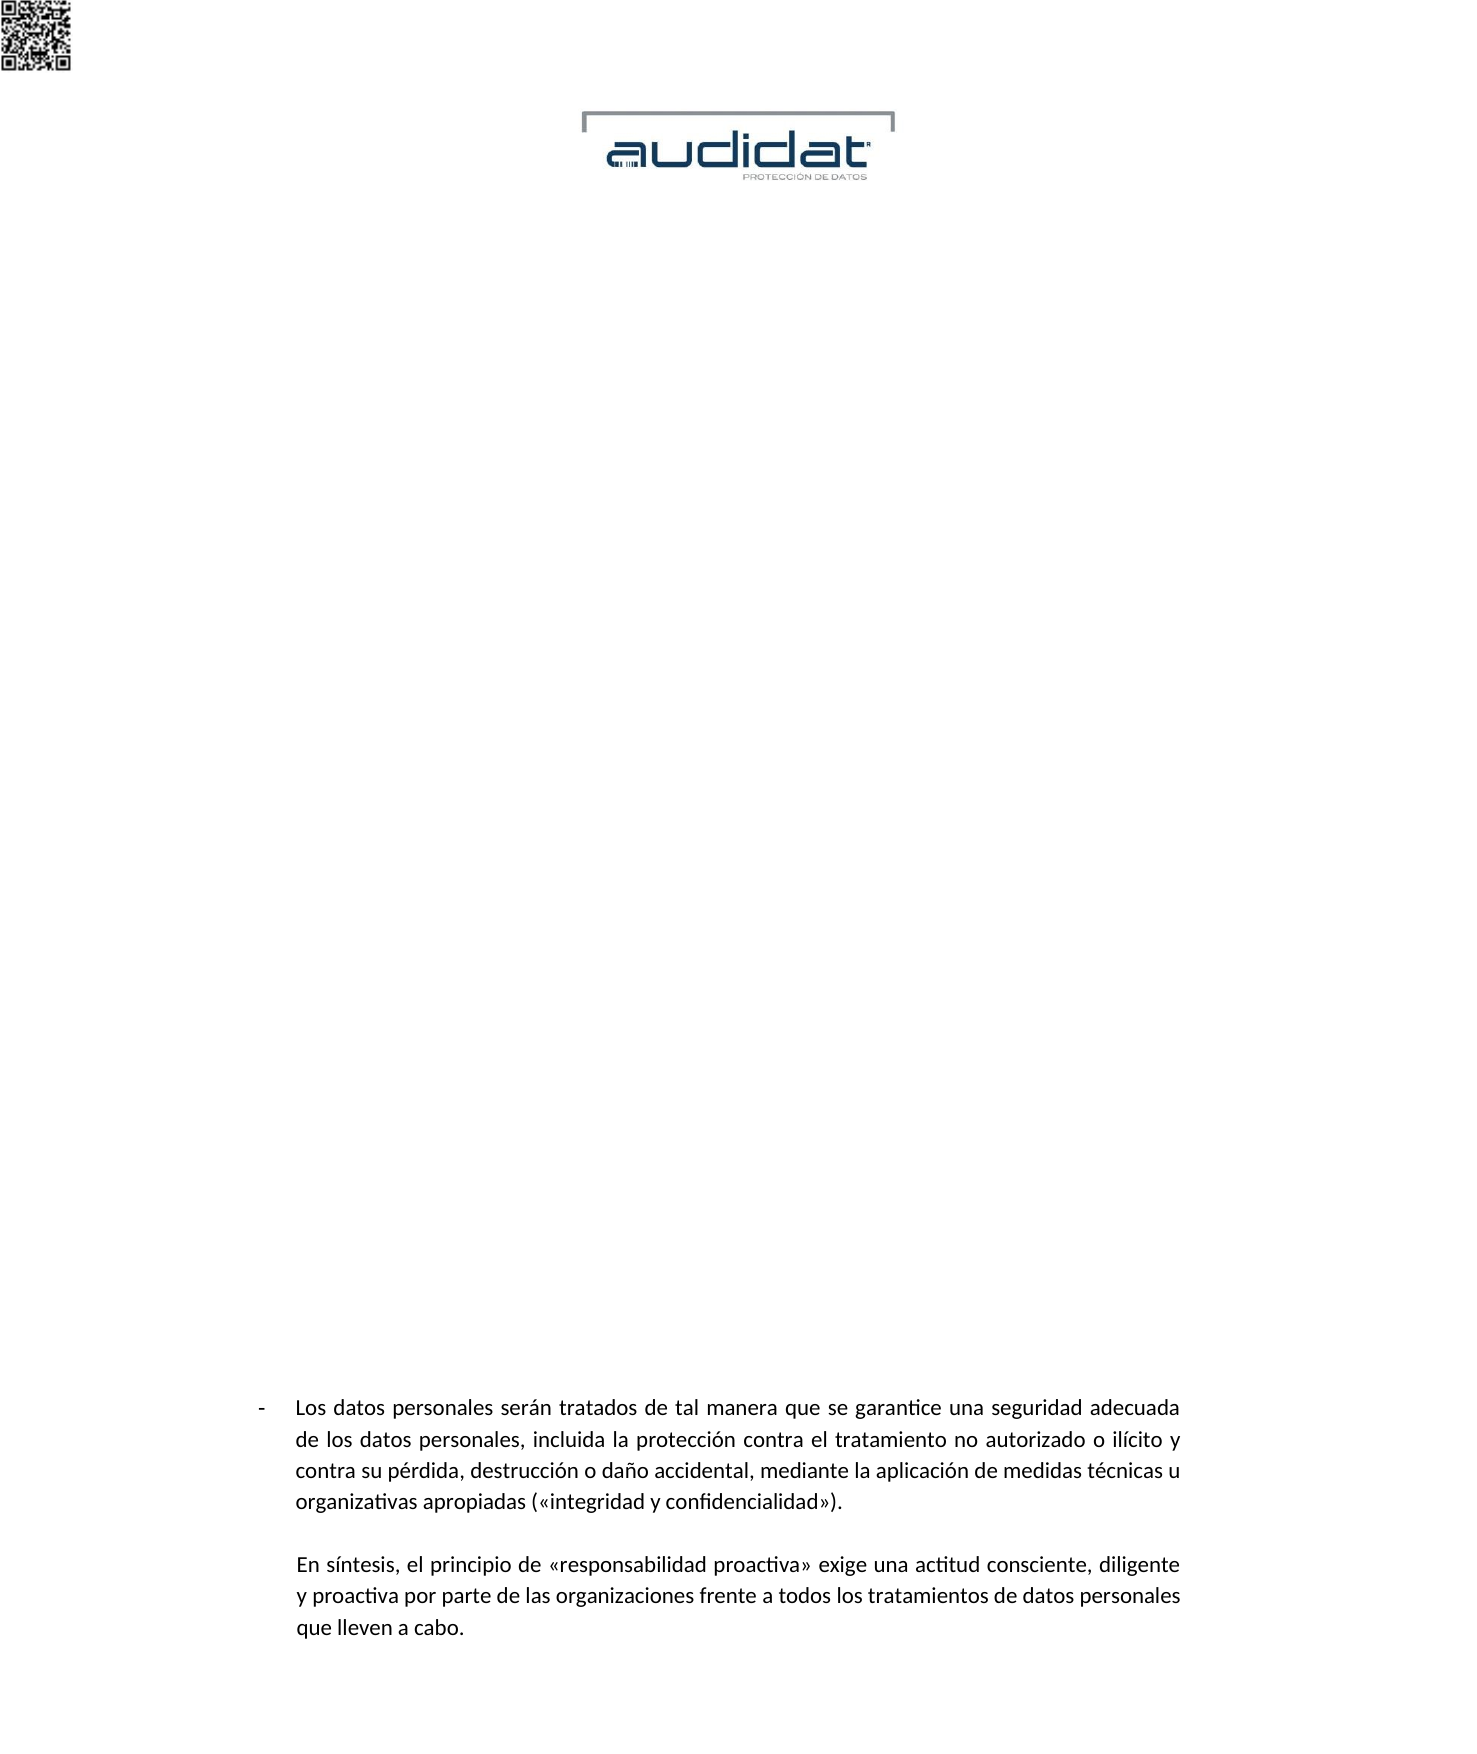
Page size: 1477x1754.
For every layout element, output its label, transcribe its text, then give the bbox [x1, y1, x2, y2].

text En síntesis, el principio de «responsabilidad proactiva» exige una actitud consciente, diligente y proactiva por parte de las organizaciones frente a todos los tratamientos de datos personales que lleven a cabo. [296, 1551, 1182, 1641]
list Los datos personales serán tratados de tal manera que se garantice una seguridad adecuada de los datos personales, incluida la protección contra el tratamiento no autorizado o ilícito y contra su pérdida, destrucción o daño accidental, mediante la aplicación de medidas técnicas u organizativas apropiadas («integridad y confidencialidad»). [258, 1391, 1182, 1515]
